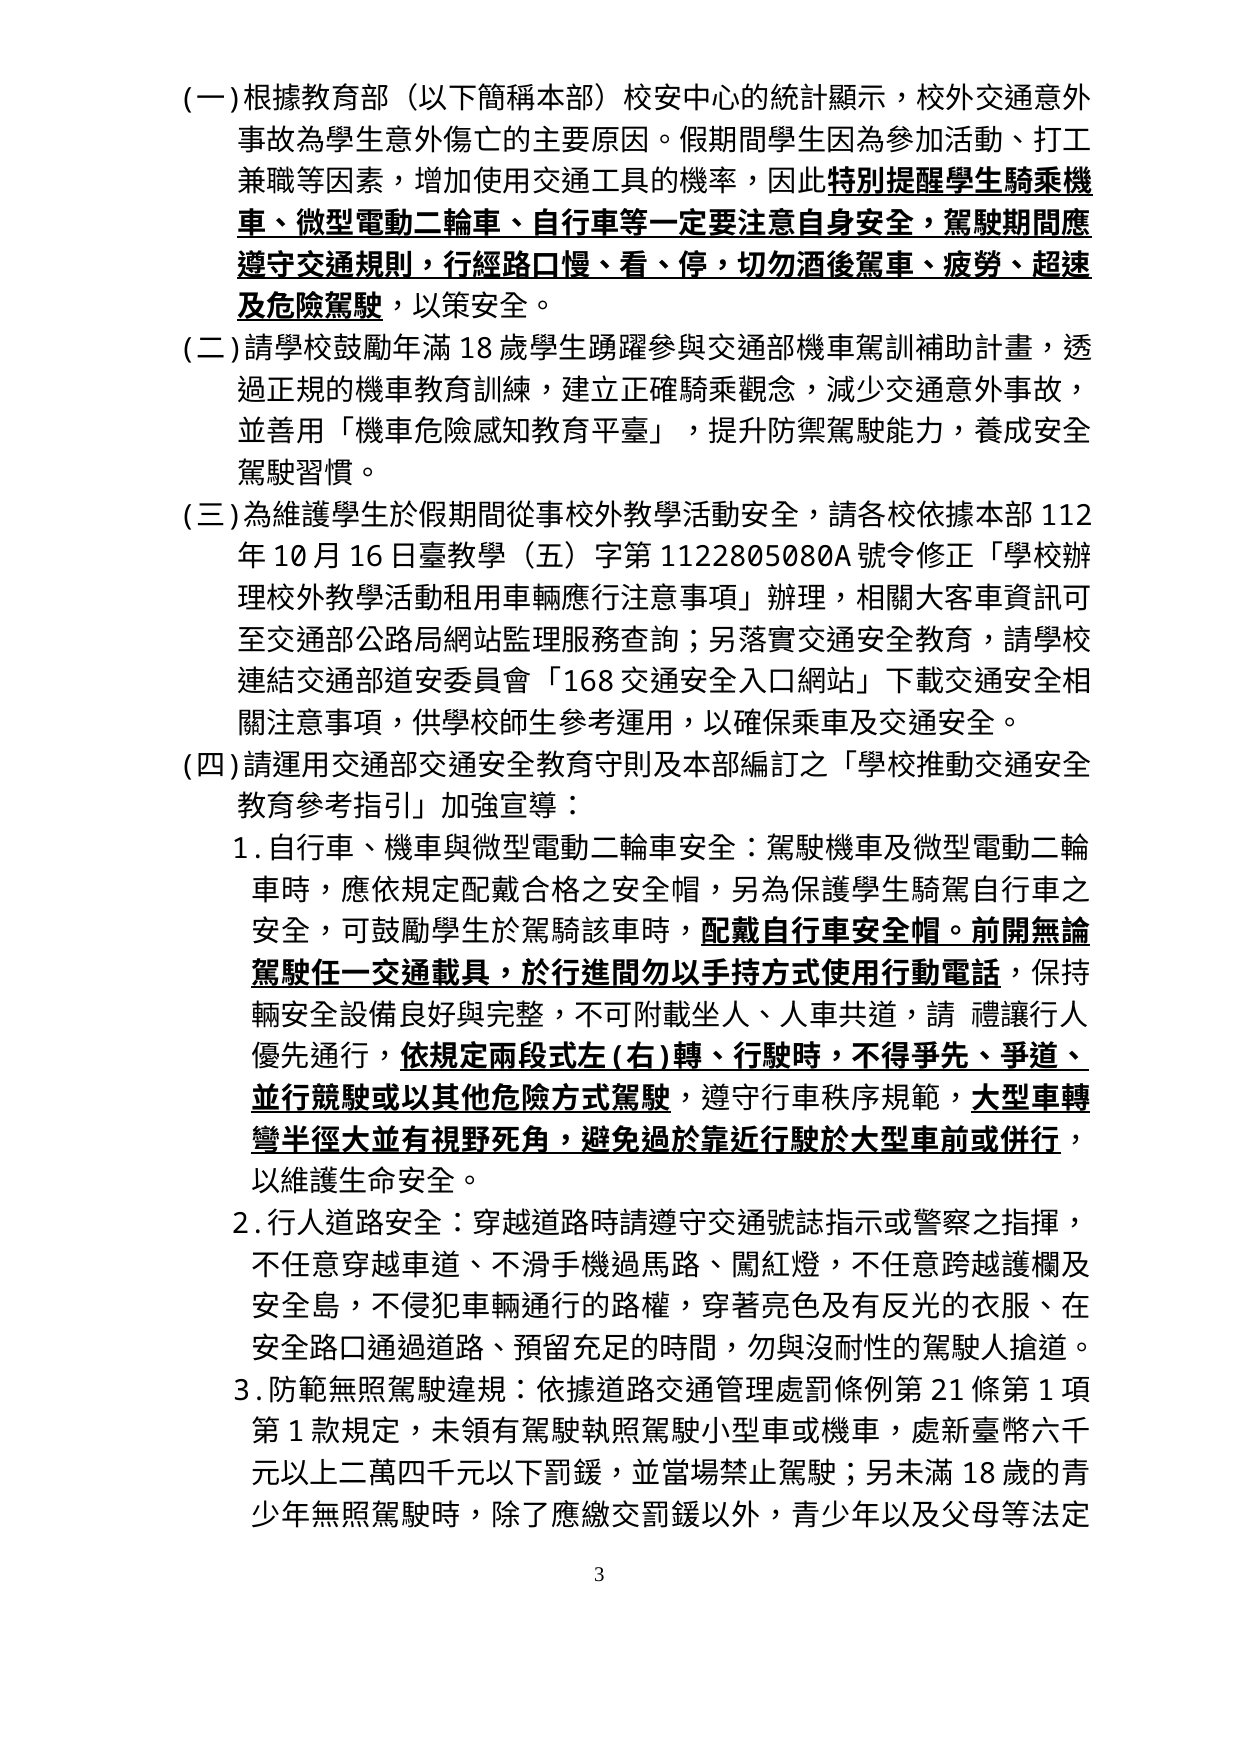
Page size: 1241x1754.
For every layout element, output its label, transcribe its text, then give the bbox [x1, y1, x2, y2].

text 2.行人道路安全：穿越道路時請遵守交通號誌指示或警察之指揮，不任意穿越車道、不滑手機過馬路、闖紅燈，不任意跨越護欄及安全島，不侵犯車輛通行的路權，穿著亮色及有反光的衣服、在安全路口通過道路、預留充足的時間，勿與沒耐性的駕駛人搶道。 [178, 1200, 1090, 1367]
text (二)請學校鼓勵年滿18歲學生踴躍參與交通部機車駕訓補助計畫，透過正規的機車教育訓練，建立正確騎乘觀念，減少交通意外事故，並善用「機車危險感知教育平臺」，提升防禦駕駛能力，養成安全駕駛習慣。 [179, 325, 1092, 492]
text (四)請運用交通部交通安全教育守則及本部編訂之「學校推動交通安全教育參考指引」加強宣導： [179, 742, 1092, 825]
text 1.自行車、機車與微型電動二輪車安全：駕駛機車及微型電動二輪車時，應依規定配戴合格之安全帽，另為保護學生騎駕自行車之安全，可鼓勵學生於駕騎該車時，配戴自行車安全帽。前開無論駕駛任一交通載具，於行進間勿以手持方式使用行動電話，保持輛安全設備良好與完整，不可附載坐人、人車共道，請 禮讓行人優先通行，依規定兩段式左(右)轉、行駛時，不得爭先、爭道、並行競駛或以其他危險方式駕駛，遵守行車秩序規範，大型車轉彎半徑大並有視野死角，避免過於靠近行駛於大型車前或併行，以維護生命安全。 [178, 825, 1090, 1200]
text (一)根據教育部（以下簡稱本部）校安中心的統計顯示，校外交通意外事故為學生意外傷亡的主要原因。假期間學生因為參加活動、打工兼職等因素，增加使用交通工具的機率，因此特別提醒學生騎乘機車、微型電動二輪車、自行車等一定要注意自身安全，駕駛期間應遵守交通規則，行經路口慢、看、停，切勿酒後駕車、疲勞、超速及危險駕駛，以策安全。 [179, 75, 1092, 325]
text 3.防範無照駕駛違規：依據道路交通管理處罰條例第21條第1項第1款規定，未領有駕駛執照駕駛小型車或機車，處新臺幣六千元以上二萬四千元以下罰鍰，並當場禁止駕駛；另未滿18歲的青少年無照駕駛時，除了應繳交罰鍰以外，青少年以及父母等法定 [178, 1367, 1090, 1533]
text (三)為維護學生於假期間從事校外教學活動安全，請各校依據本部112年10月16日臺教學（五）字第1122805080A號令修正「學校辦理校外教學活動租用車輛應行注意事項」辦理，相關大客車資訊可至交通部公路局網站監理服務查詢；另落實交通安全教育，請學校連結交通部道安委員會「168交通安全入口網站」下載交通安全相關注意事項，供學校師生參考運用，以確保乘車及交通安全。 [179, 492, 1092, 742]
